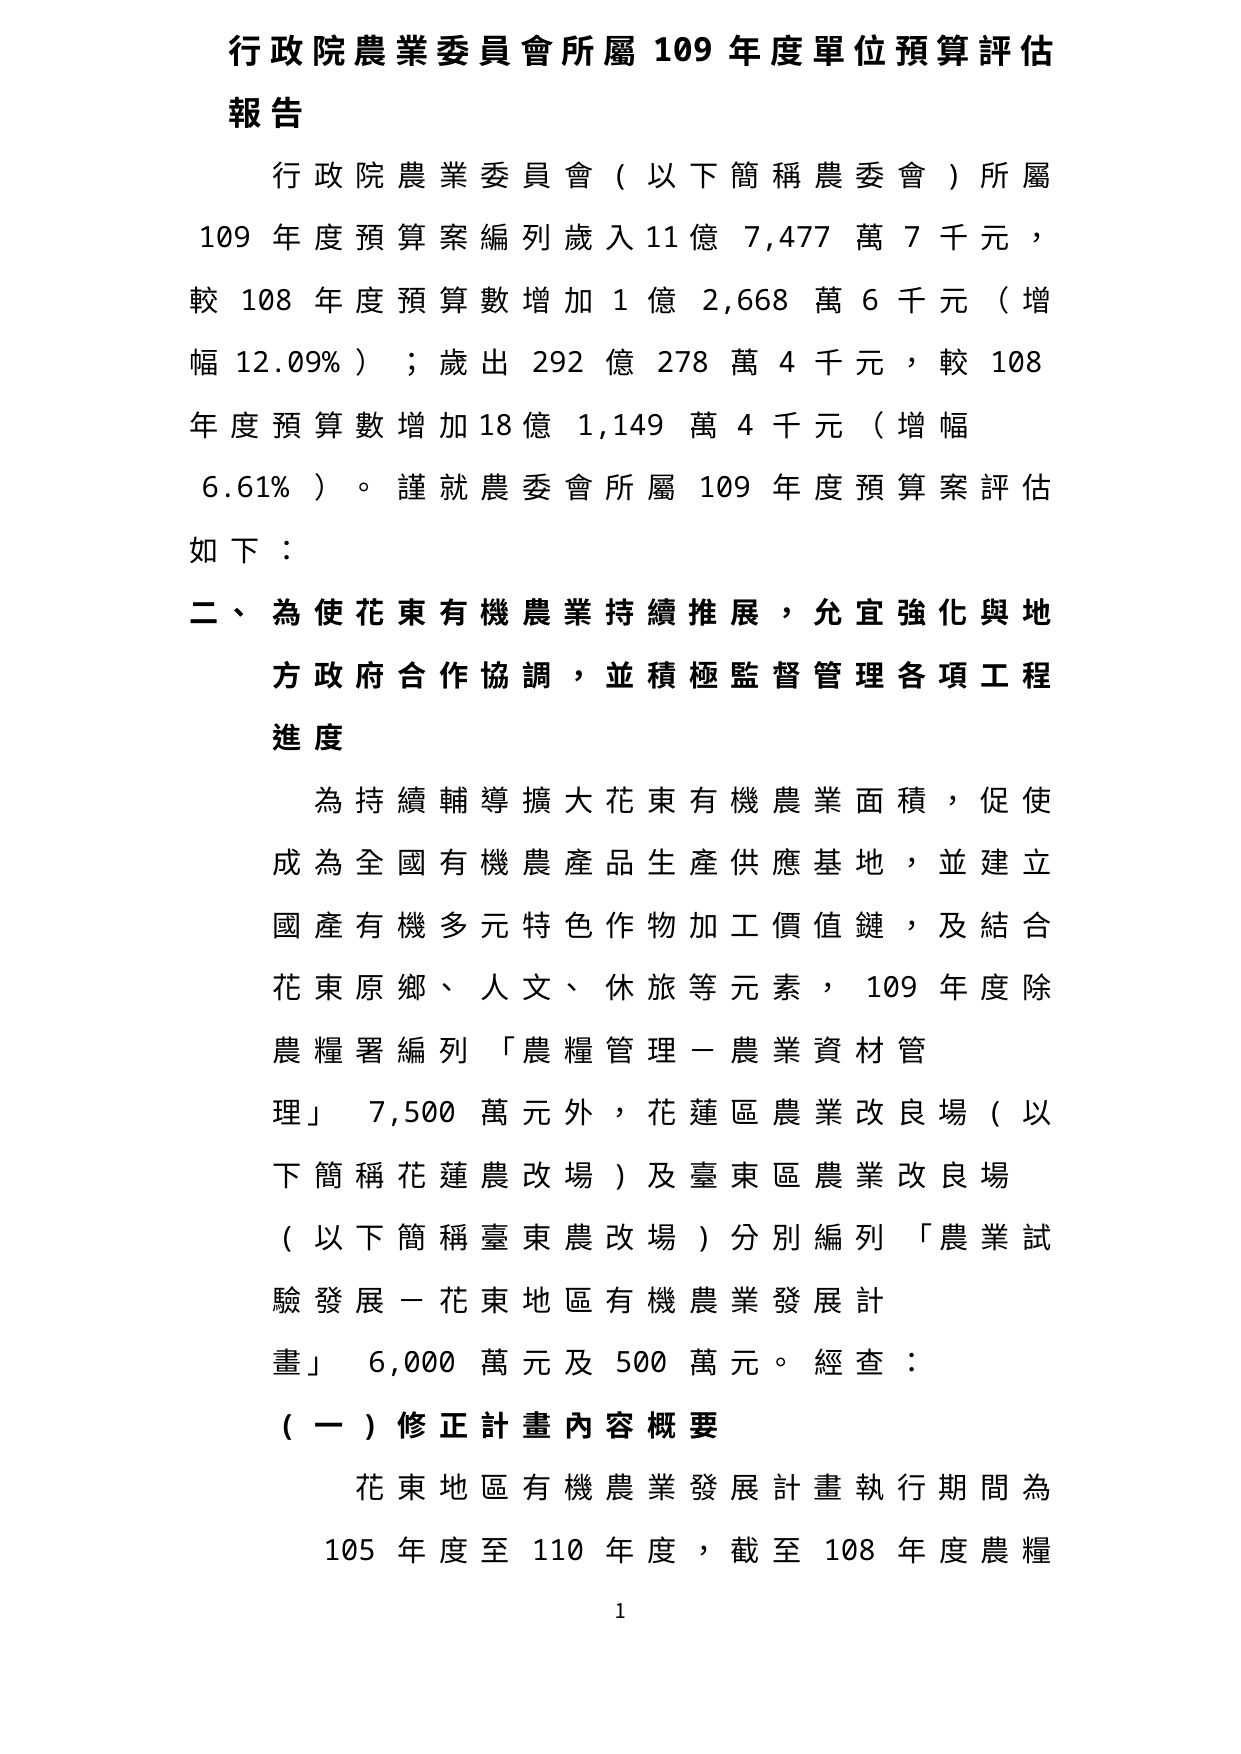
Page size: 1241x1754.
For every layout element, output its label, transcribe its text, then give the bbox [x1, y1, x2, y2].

text 二、為使花東有機農業持續推展，允宜強化與地方政府合作協調，並積極監督管理各項工程進度 [183, 569, 1058, 757]
text 為持續輔導擴大花東有機農業面積，促使成為全國有機農產品生產供應基地，並建立國產有機多元特色作物加工價值鏈，及結合花東原鄉、人文、休旅等元素，109年度除農糧署編列「農糧管理－農業資材管理」7,500萬元外，花蓮區農業改良場(以下簡稱花蓮農改場)及臺東區農業改良場(以下簡稱臺東農改場)分別編列「農業試驗發展－花東地區有機農業發展計畫」6,000萬元及500萬元。經查： [242, 757, 1058, 1382]
text (一)修正計畫內容概要 [242, 1382, 1058, 1444]
text 行政院農業委員會所屬109年度單位預算評估報告 [183, 7, 1058, 132]
text 行政院農業委員會(以下簡稱農委會)所屬109年度預算案編列歲入11億7,477萬7千元，較108年度預算數增加1億2,668萬6千元（增幅12.09%）；歲出292億278萬4千元，較108年度預算數增加18億1,149萬4千元（增幅6.61%）。謹就農委會所屬109年度預算案評估如下： [183, 132, 1058, 569]
text 花東地區有機農業發展計畫執行期間為105年度至110年度，截至108年度農糧 [271, 1444, 1058, 1569]
